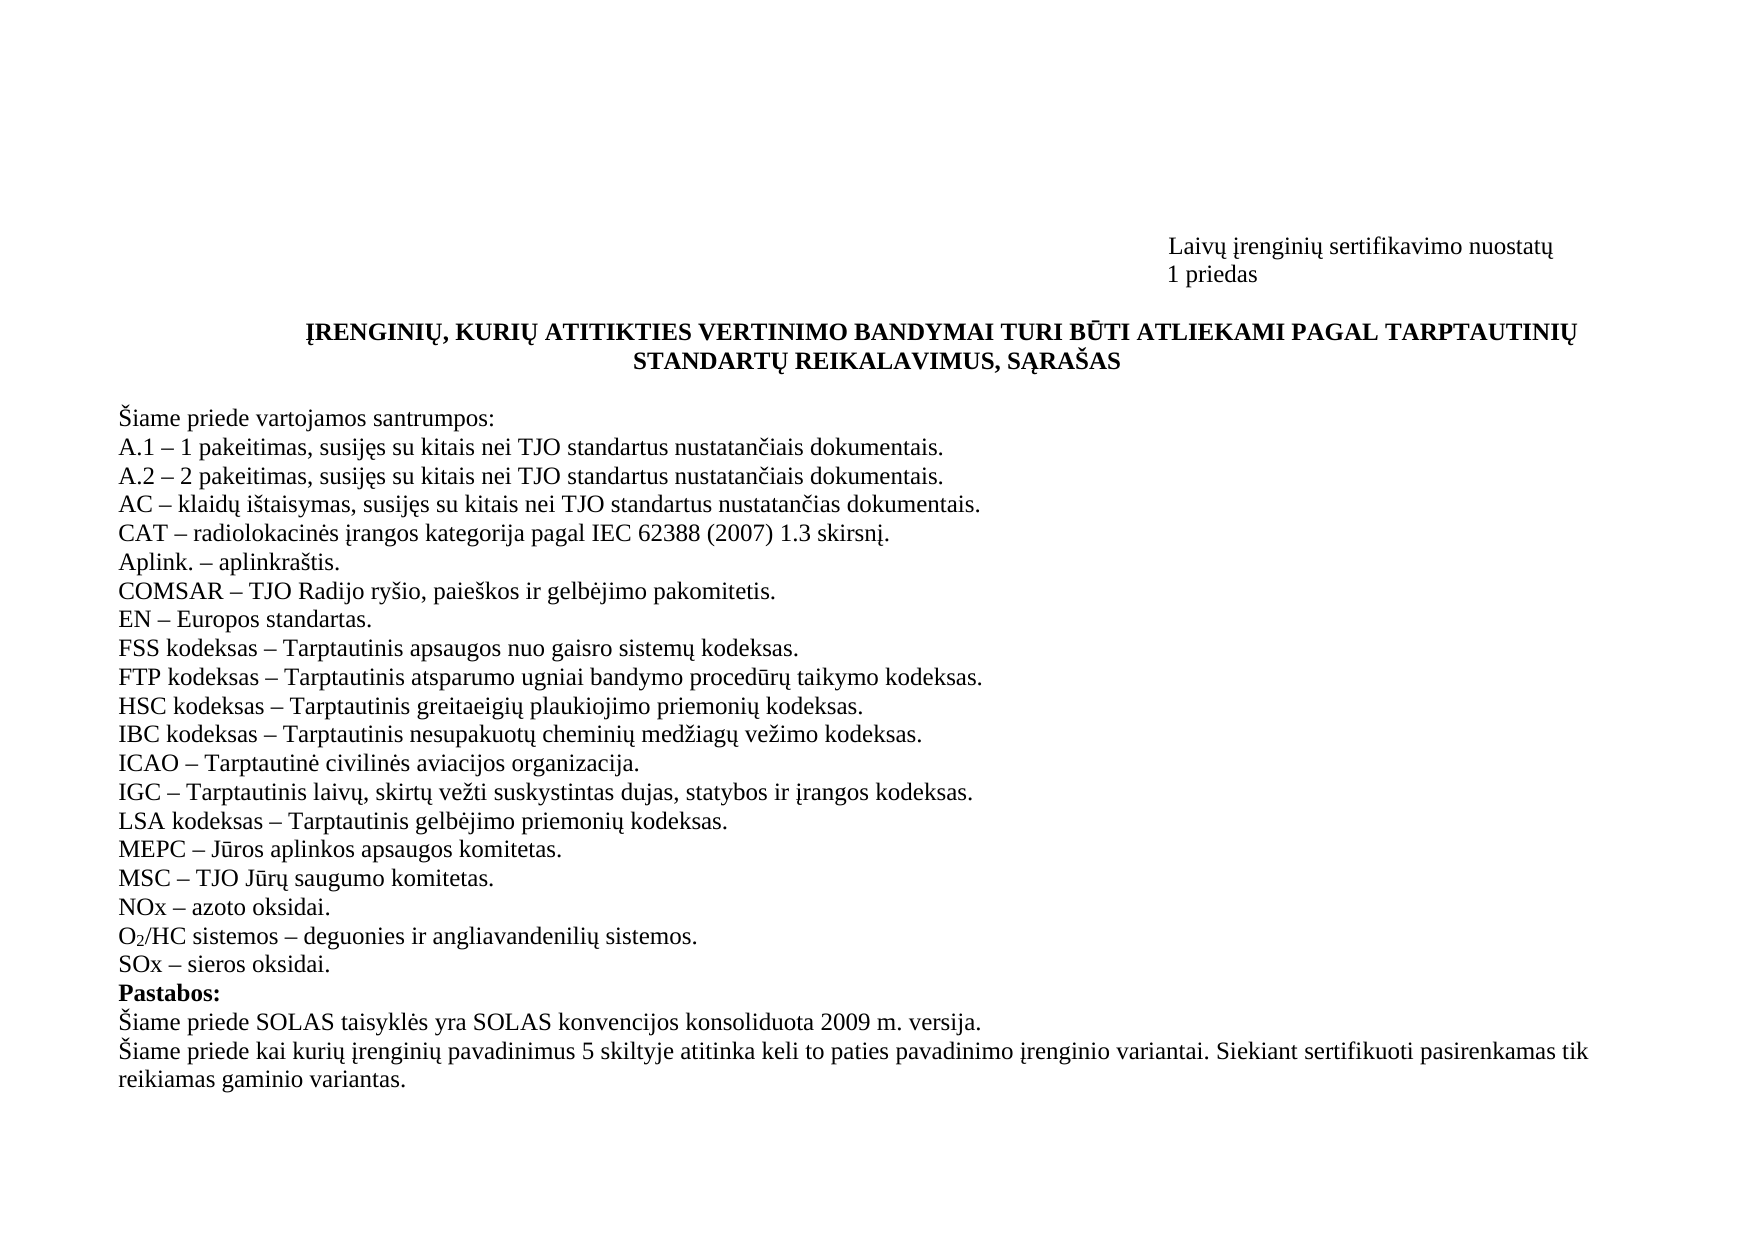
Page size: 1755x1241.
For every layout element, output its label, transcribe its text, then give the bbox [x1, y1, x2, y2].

text IBC kodeksas – Tarptautinis nesupakuotų cheminių medžiagų vežimo kodeksas. [118, 719, 1636, 748]
text COMSAR – TJO Radijo ryšio, paieškos ir gelbėjimo pakomitetis. [118, 576, 1636, 604]
text Pastabos: [118, 978, 1636, 1007]
text ĮRENGINIŲ, KURIŲ ATITIKTIES VERTINIMO BANDYMAI TURI BŪTI ATLIEKAMI PAGAL TARPTAUTINIŲ STANDARTŲ REIKALAVIMUS, SĄRAŠAS [118, 317, 1636, 374]
text NOx – azoto oksidai. [118, 892, 1636, 921]
text FSS kodeksas – Tarptautinis apsaugos nuo gaisro sistemų kodeksas. [118, 633, 1636, 662]
text FTP kodeksas – Tarptautinis atsparumo ugniai bandymo procedūrų taikymo kodeksas. [118, 662, 1636, 691]
text 1 priedas [1167, 259, 1636, 288]
text CAT – radiolokacinės įrangos kategorija pagal IEC 62388 (2007) 1.3 skirsnį. [118, 518, 1636, 547]
text A.1 – 1 pakeitimas, susijęs su kitais nei TJO standartus nustatančiais dokumentais. [118, 432, 1636, 461]
text Šiame priede SOLAS taisyklės yra SOLAS konvencijos konsoliduota 2009 m. versija. [118, 1007, 1636, 1036]
text EN – Europos standartas. [118, 604, 1636, 633]
text Laivų įrenginių sertifikavimo nuostatų [1093, 231, 1636, 259]
text SOx – sieros oksidai. [118, 949, 1636, 978]
text IGC – Tarptautinis laivų, skirtų vežti suskystintas dujas, statybos ir įrangos kodeksas. [118, 777, 1636, 806]
text O2/HC sistemos – deguonies ir angliavandenilių sistemos. [118, 921, 1636, 949]
text MEPC – Jūros aplinkos apsaugos komitetas. [118, 834, 1636, 863]
text Aplink. – aplinkraštis. [118, 547, 1636, 576]
text ICAO – Tarptautinė civilinės aviacijos organizacija. [118, 748, 1636, 777]
text HSC kodeksas – Tarptautinis greitaeigių plaukiojimo priemonių kodeksas. [118, 691, 1636, 719]
text Šiame priede kai kurių įrenginių pavadinimus 5 skiltyje atitinka keli to paties pavadinimo įrenginio variantai. Siekiant sertifikuoti pasirenkamas tik reikiamas gaminio variantas. [118, 1036, 1636, 1093]
text LSA kodeksas – Tarptautinis gelbėjimo priemonių kodeksas. [118, 806, 1636, 834]
text A.2 – 2 pakeitimas, susijęs su kitais nei TJO standartus nustatančiais dokumentais. [118, 461, 1636, 489]
text Šiame priede vartojamos santrumpos: [118, 403, 1636, 432]
text MSC – TJO Jūrų saugumo komitetas. [118, 863, 1636, 892]
text AC – klaidų ištaisymas, susijęs su kitais nei TJO standartus nustatančias dokumentais. [118, 489, 1636, 518]
